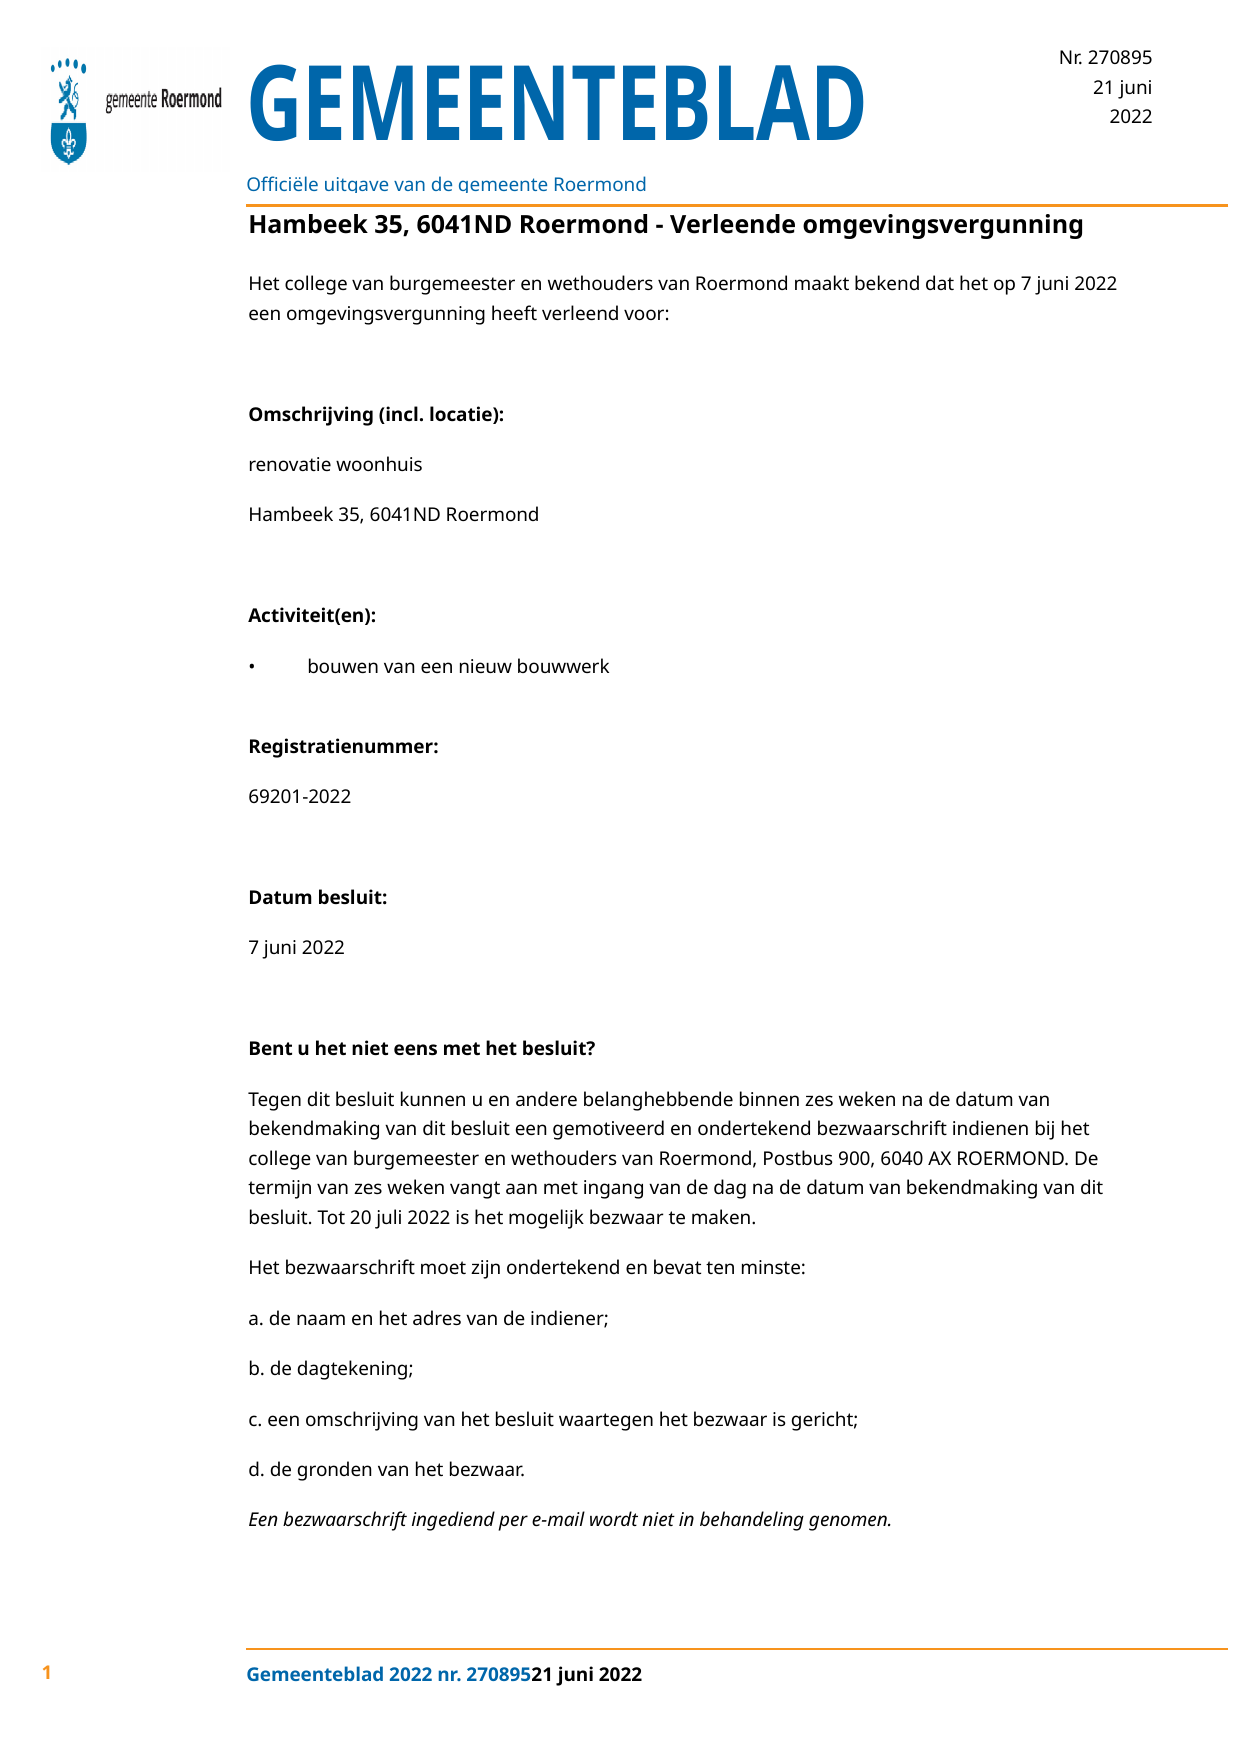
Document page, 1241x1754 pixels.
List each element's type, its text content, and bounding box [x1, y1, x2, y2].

text Datum besluit: [248, 884, 1152, 910]
text Een bezwaarschrift ingediend per e-mail wordt niet in behandeling genomen. [248, 1507, 1152, 1532]
text d. de gronden van het bezwaar. [248, 1456, 1152, 1482]
text 7 juni 2022 [248, 934, 1152, 960]
text Het college van burgemeester en wethouders van Roermond maakt bekend dat het op 7 juni 2022 een omgevingsvergunning heeft verleend voor: [248, 270, 1152, 326]
text Activiteit(en): [248, 602, 1152, 628]
text renovatie woonhuis [248, 451, 1152, 477]
list bouwen van een nieuw bouwwerk [248, 653, 1152, 678]
text b. de dagtekening; [248, 1355, 1152, 1381]
text Tegen dit besluit kunnen u en andere belanghebbende binnen zes weken na de datum van bekendmaking van dit besluit een gemotiveerd en ondertekend bezwaarschrift indienen bij het college van burgemeester en wethouders van Roermond, Postbus 900, 6040 AX ROERMOND. De termijn van zes weken vangt aan met ingang van de dag na de datum van bekendmaking van dit besluit. Tot 20 juli 2022 is het mogelijk bezwaar te maken. [248, 1086, 1152, 1230]
text c. een omschrijving van het besluit waartegen het bezwaar is gericht; [248, 1406, 1152, 1431]
picture [41, 47, 231, 172]
text Omschrijving (incl. locatie): [248, 401, 1152, 426]
text Registratienummer: [248, 733, 1152, 758]
text Het bezwaarschrift moet zijn ondertekend en bevat ten minste: [248, 1254, 1152, 1280]
text a. de naam en het adres van de indiener; [248, 1305, 1152, 1331]
text Hambeek 35, 6041ND Roermond - Verleende omgevingsvergunning [248, 207, 1152, 241]
text Hambeek 35, 6041ND Roermond [248, 502, 1152, 527]
text 69201-2022 [248, 783, 1152, 809]
text Bent u het niet eens met het besluit? [248, 1035, 1152, 1061]
